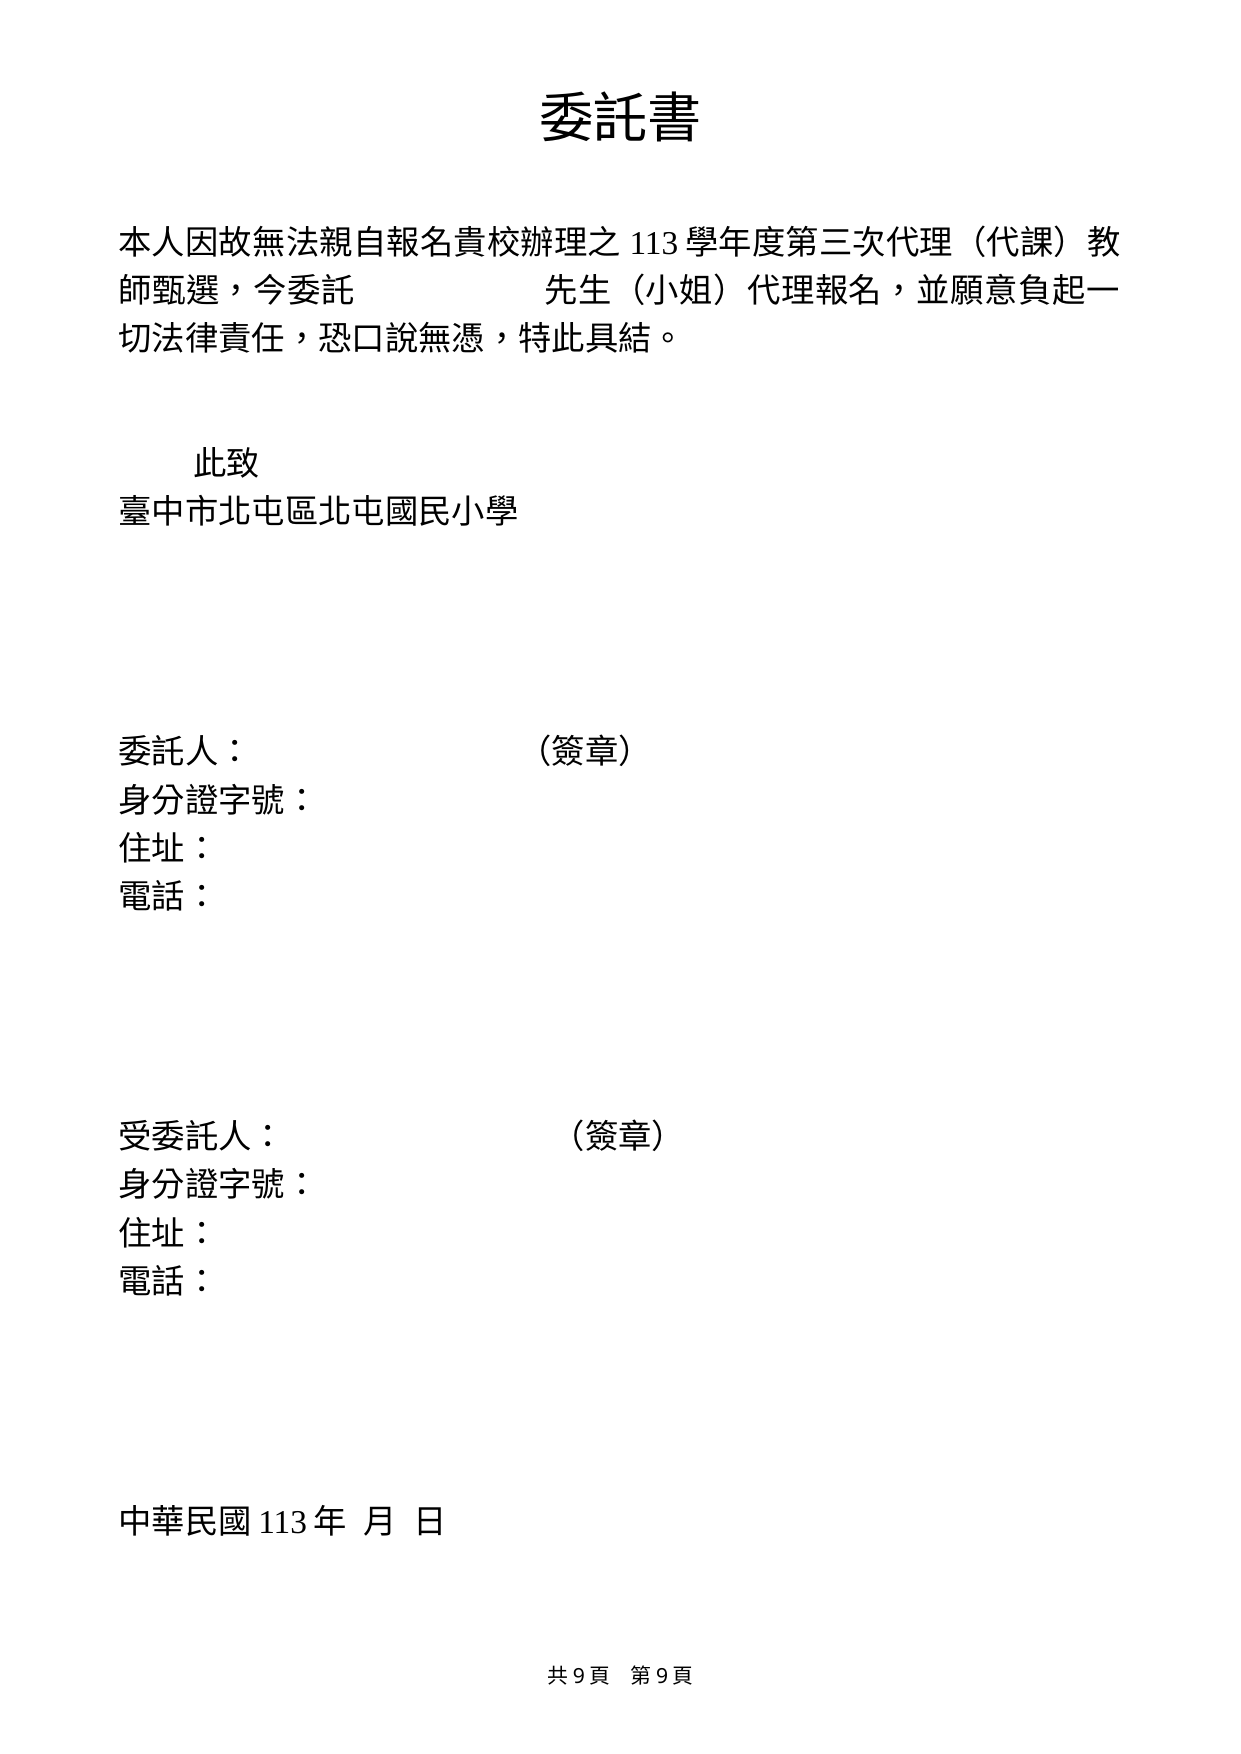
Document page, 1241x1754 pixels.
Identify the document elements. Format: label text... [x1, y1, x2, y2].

text 住址： [118, 822, 1122, 870]
text 臺中市北屯區北屯國民小學 [118, 485, 1122, 533]
text 身分證字號： [118, 1158, 1122, 1206]
text 本人因故無法親自報名貴校辦理之113學年度第三次代理（代課）教師甄選，今委託 先生（小姐）代理報名，並願意負起一切法律責任，恐口說無憑，特此具結。 [118, 216, 1122, 360]
text 身分證字號： [118, 773, 1122, 822]
text 電話： [118, 1254, 1122, 1303]
text 委託書 [118, 75, 1122, 153]
text 委託人： （簽章） [118, 725, 1122, 773]
text 受委託人： （簽章） [118, 1110, 1122, 1158]
text 住址： [118, 1206, 1122, 1254]
text 中華民國113年 月 日 [118, 1494, 1122, 1543]
text 此致 [118, 437, 1122, 485]
text 電話： [118, 870, 1122, 918]
